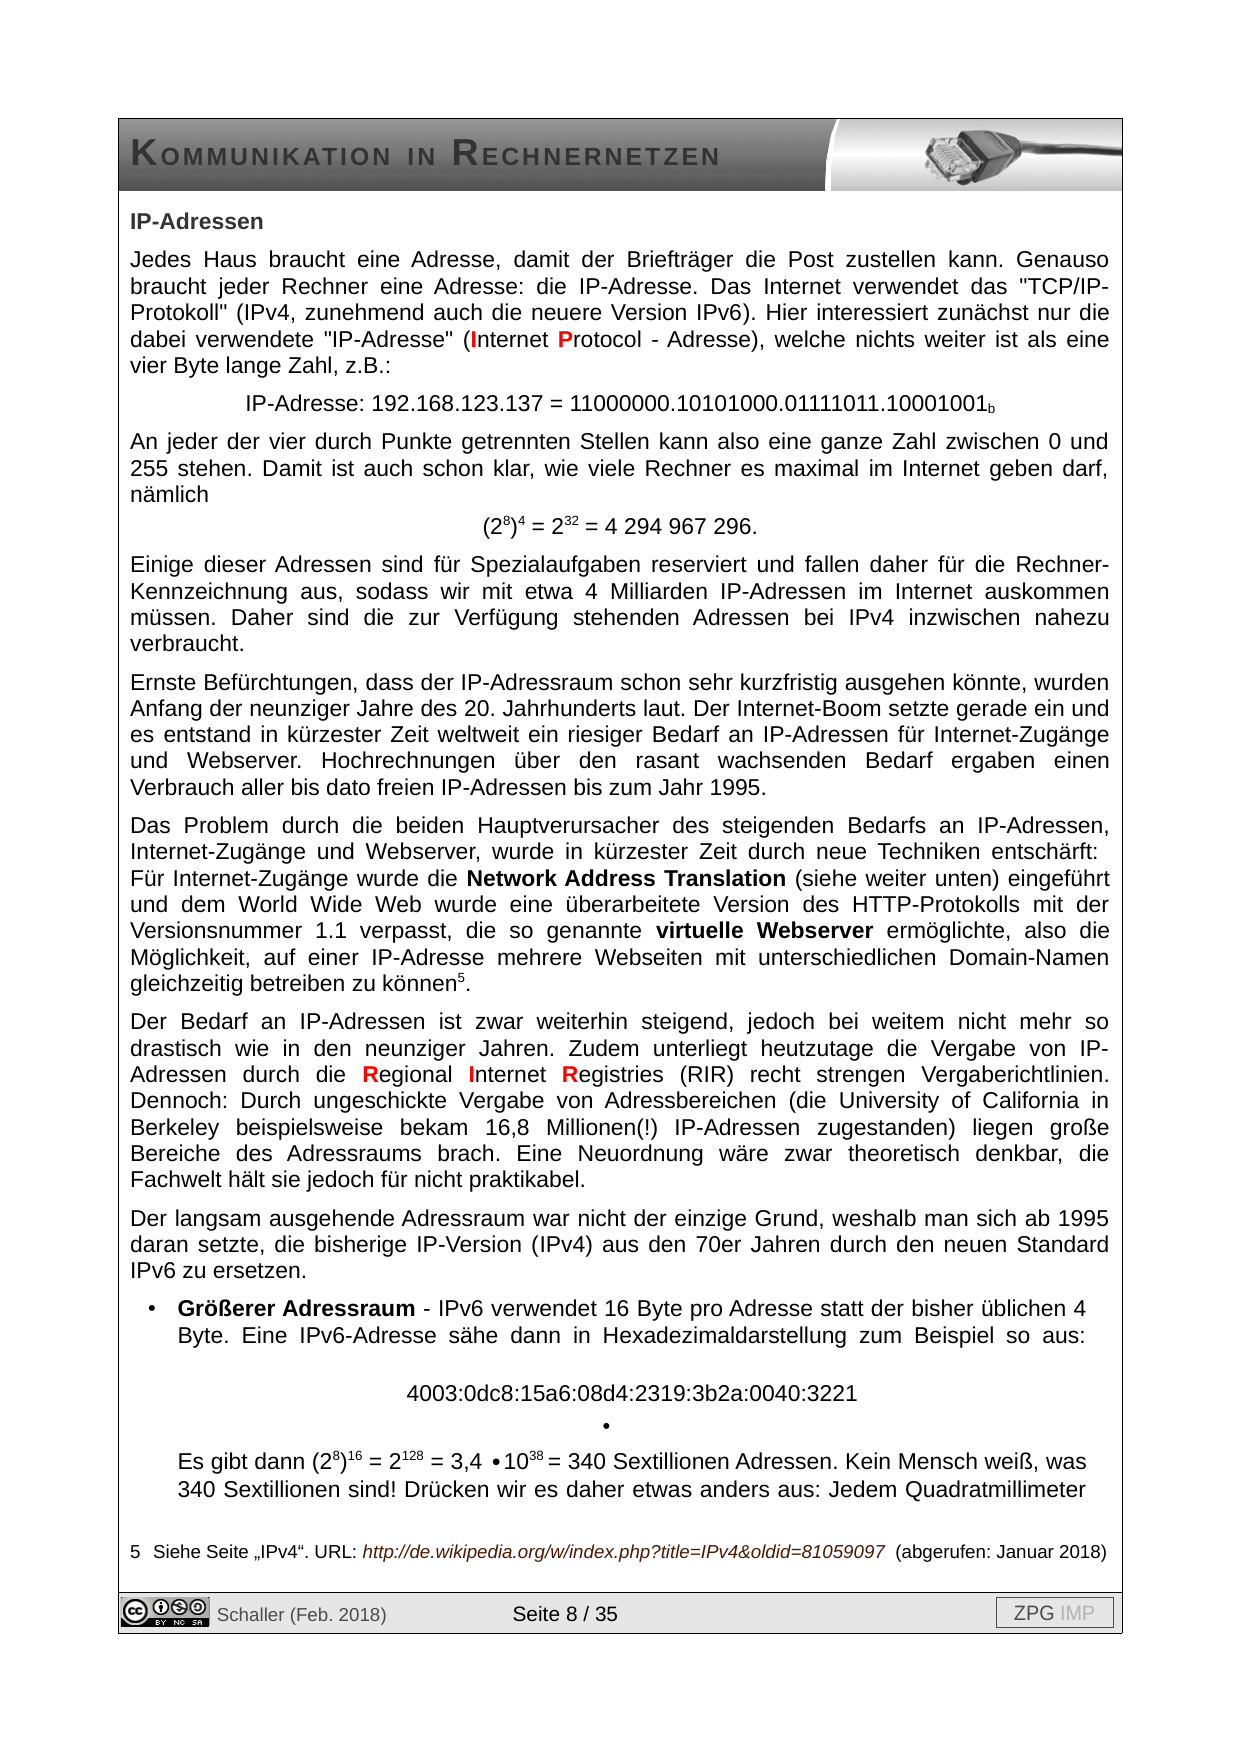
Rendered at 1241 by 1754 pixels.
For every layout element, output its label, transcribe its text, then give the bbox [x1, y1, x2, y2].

text IP-Adresse: 192.168.123.137 = 11000000.10101000.01111011.10001001b [130, 390, 1110, 416]
picture [120, 1597, 210, 1627]
text Siehe Seite „IPv4“. URL: http://de.wikipedia.org/w/index.php?title=IPv4&oldid=81059097 (abgerufen: Januar 2018) [130, 1541, 1110, 1562]
text Jedes Haus braucht eine Adresse, damit der Briefträger die Post zustellen kann. Genauso braucht jeder Rechner eine Adresse: die IP-Adresse. Das Internet verwendet das "TCP/IP-Protokoll" (IPv4, zunehmend auch die neuere Version IPv6). Hier interessiert zunächst nur die dabei verwendete "IP-Adresse" (Internet Protocol - Adresse), welche nichts weiter ist als eine vier Byte lange Zahl, z.B.: [130, 246, 1110, 378]
text (28)4 = 232 = 4 294 967 296. [130, 513, 1110, 539]
text Der langsam ausgehende Adressraum war nicht der einzige Grund, weshalb man sich ab 1995 daran setzte, die bisherige IP-Version (IPv4) aus den 70er Jahren durch den neuen Standard IPv6 zu ersetzen. [130, 1204, 1110, 1283]
text An jeder der vier durch Punkte getrennten Stellen kann also eine ganze Zahl zwischen 0 und 255 stehen. Damit ist auch schon klar, wie viele Rechner es maximal im Internet geben darf, nämlich [130, 428, 1110, 507]
text Das Problem durch die beiden Hauptverursacher des steigenden Bedarfs an IP-Adressen, Internet-Zugänge und Webserver, wurde in kürzester Zeit durch neue Techniken entschärft: Für Internet-Zugänge wurde die Network Address Translation (siehe weiter unten) eingeführt und dem World Wide Web wurde eine überarbeitete Version des HTTP-Protokolls mit der Versionsnummer 1.1 verpasst, die so genannte virtuelle Webserver ermöglichte, also die Möglichkeit, auf einer IP-Adresse mehrere Webseiten mit unterschiedlichen Domain-Namen gleichzeitig betreiben zu können. [130, 812, 1110, 996]
picture [119, 119, 1122, 191]
list Es gibt dann (28)16 = 2128 = 3,4 ∙1038 = 340 Sextillionen Adressen. Kein Mensch weiß, was 340 Sextillionen sind! Drücken wir es daher etwas anders aus: Jedem Quadratmillimeter [148, 1445, 1087, 1502]
text IP-Adressen [130, 208, 1110, 235]
list 4003:0dc8:15a6:08d4:2319:3b2a:0040:3221 [148, 1380, 1087, 1407]
list Größerer Adressraum - IPv6 verwendet 16 Byte pro Adresse statt der bisher üblichen 4 Byte. Eine IPv6-Adresse sähe dann in Hexadezimaldarstellung zum Beispiel so aus: [148, 1295, 1087, 1374]
text Einige dieser Adressen sind für Spezialaufgaben reserviert und fallen daher für die Rechner-Kennzeichnung aus, sodass wir mit etwa 4 Milliarden IP-Adressen im Internet auskommen müssen. Daher sind die zur Verfügung stehenden Adressen bei IPv4 inzwischen nahezu verbraucht. [130, 551, 1110, 657]
text Ernste Befürchtungen, dass der IP-Adressraum schon sehr kurzfristig ausgehen könnte, wurden Anfang der neunziger Jahre des 20. Jahrhunderts laut. Der Internet-Boom setzte gerade ein und es entstand in kürzester Zeit weltweit ein riesiger Bedarf an IP-Adressen für Internet-Zugänge und Webserver. Hochrechnungen über den rasant wachsenden Bedarf ergaben einen Verbrauch aller bis dato freien IP-Adressen bis zum Jahr 1995. [130, 668, 1110, 800]
text Der Bedarf an IP-Adressen ist zwar weiterhin steigend, jedoch bei weitem nicht mehr so drastisch wie in den neunziger Jahren. Zudem unterliegt heutzutage die Vergabe von IP-Adressen durch die Regional Internet Registries (RIR) recht strengen Vergaberichtlinien. Dennoch: Durch ungeschickte Vergabe von Adressbereichen (die University of California in Berkeley beispielsweise bekam 16,8 Millionen(!) IP-Adressen zugestanden) liegen große Bereiche des Adressraums brach. Eine Neuordnung wäre zwar theoretisch denkbar, die Fachwelt hält sie jedoch für nicht praktikabel. [130, 1008, 1110, 1193]
